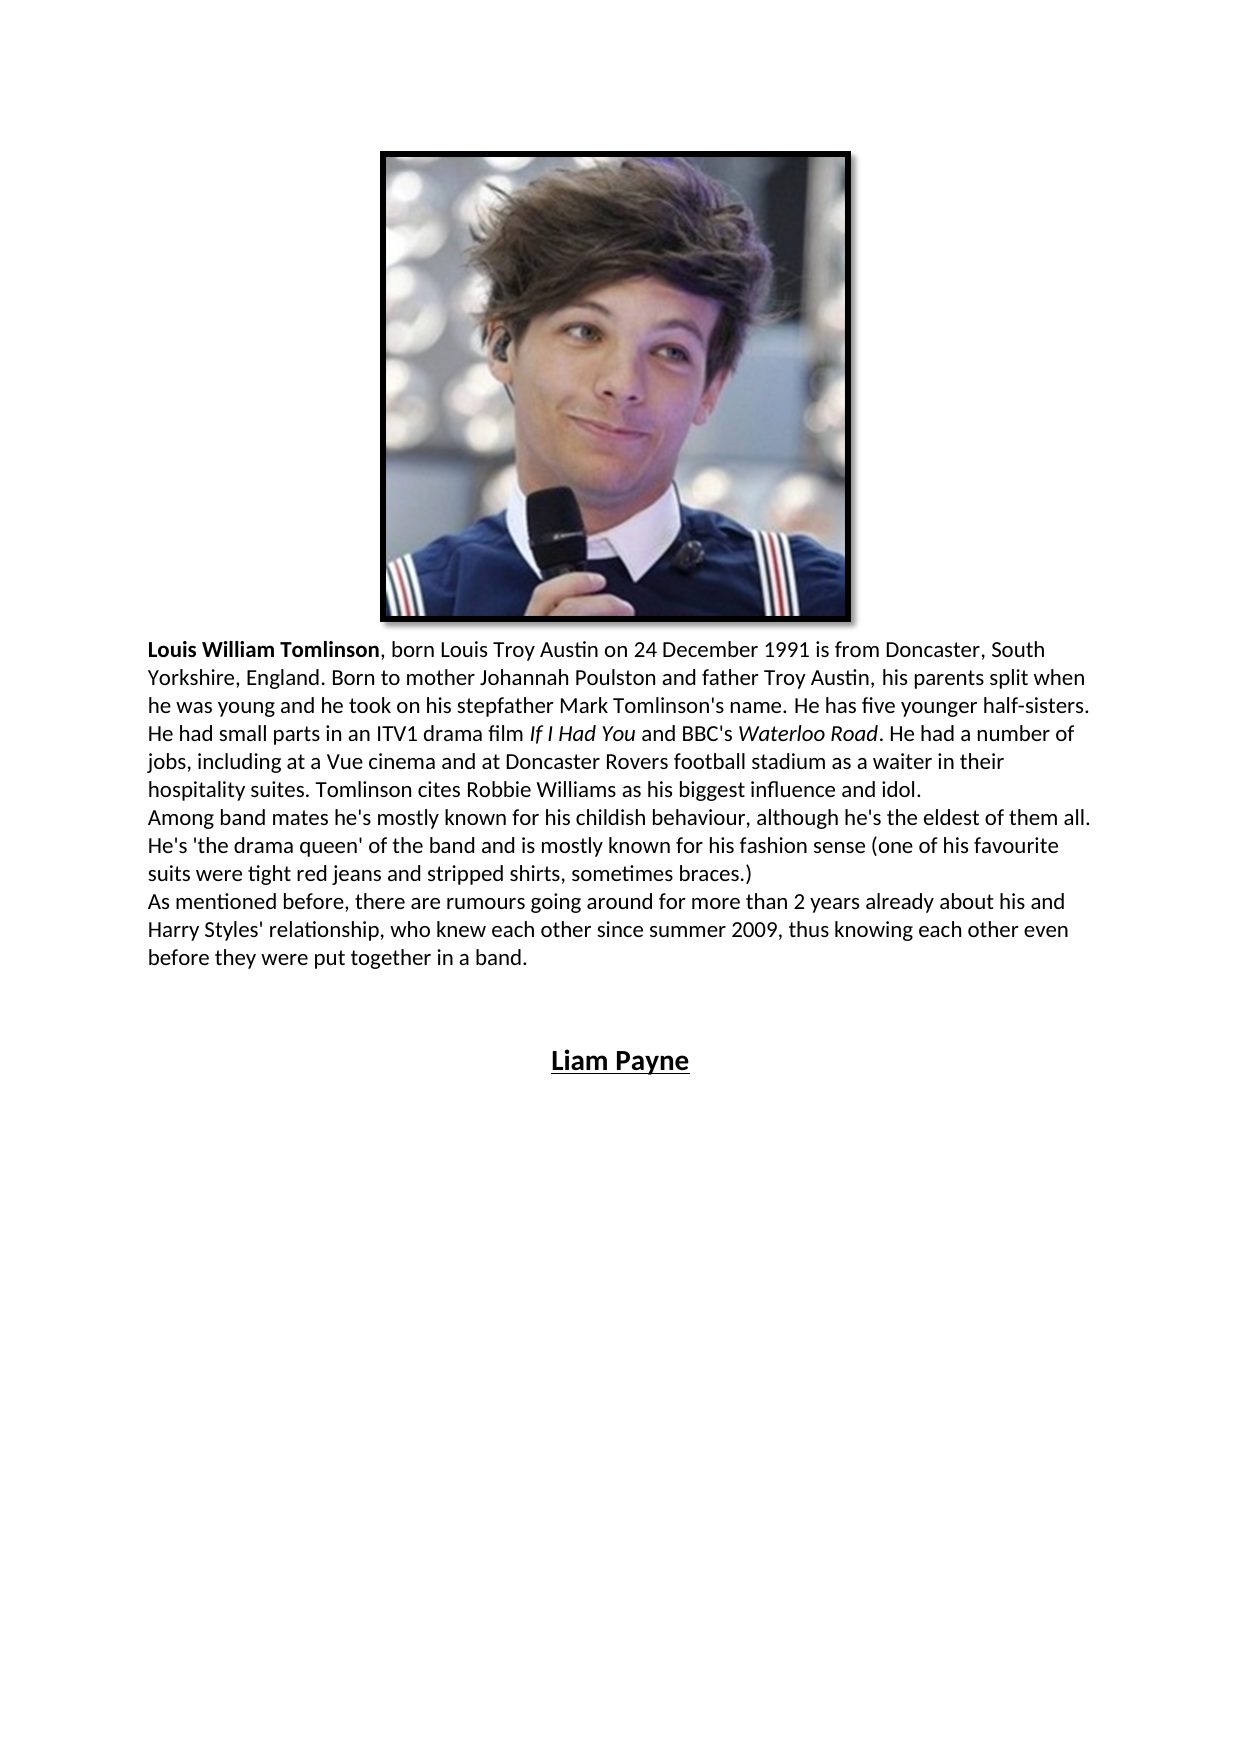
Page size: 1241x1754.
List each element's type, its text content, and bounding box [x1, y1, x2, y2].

text As mentioned before, there are rumours going around for more than 2 years already about his and Harry Styles' relationship, who knew each other since summer 2009, thus knowing each other even before they were put together in a band. [148, 887, 1093, 971]
text Louis William Tomlinson, born Louis Troy Austin on 24 December 1991 is from Doncaster, South Yorkshire, England. Born to mother Johannah Poulston and father Troy Austin, his parents split when he was young and he took on his stepfather Mark Tomlinson's name. He has five younger half-sisters. He had small parts in an ITV1 drama film If I Had You and BBC's Waterloo Road. He had a number of jobs, including at a Vue cinema and at Doncaster Rovers football stadium as a waiter in their hospitality suites. Tomlinson cites Robbie Williams as his biggest influence and idol. [148, 635, 1093, 803]
text Liam Payne [148, 1042, 1093, 1078]
picture [376, 147, 864, 635]
text Among band mates he's mostly known for his childish behaviour, although he's the eldest of them all. He's 'the drama queen' of the band and is mostly known for his fashion sense (one of his favourite suits were tight red jeans and stripped shirts, sometimes braces.) [148, 803, 1093, 887]
